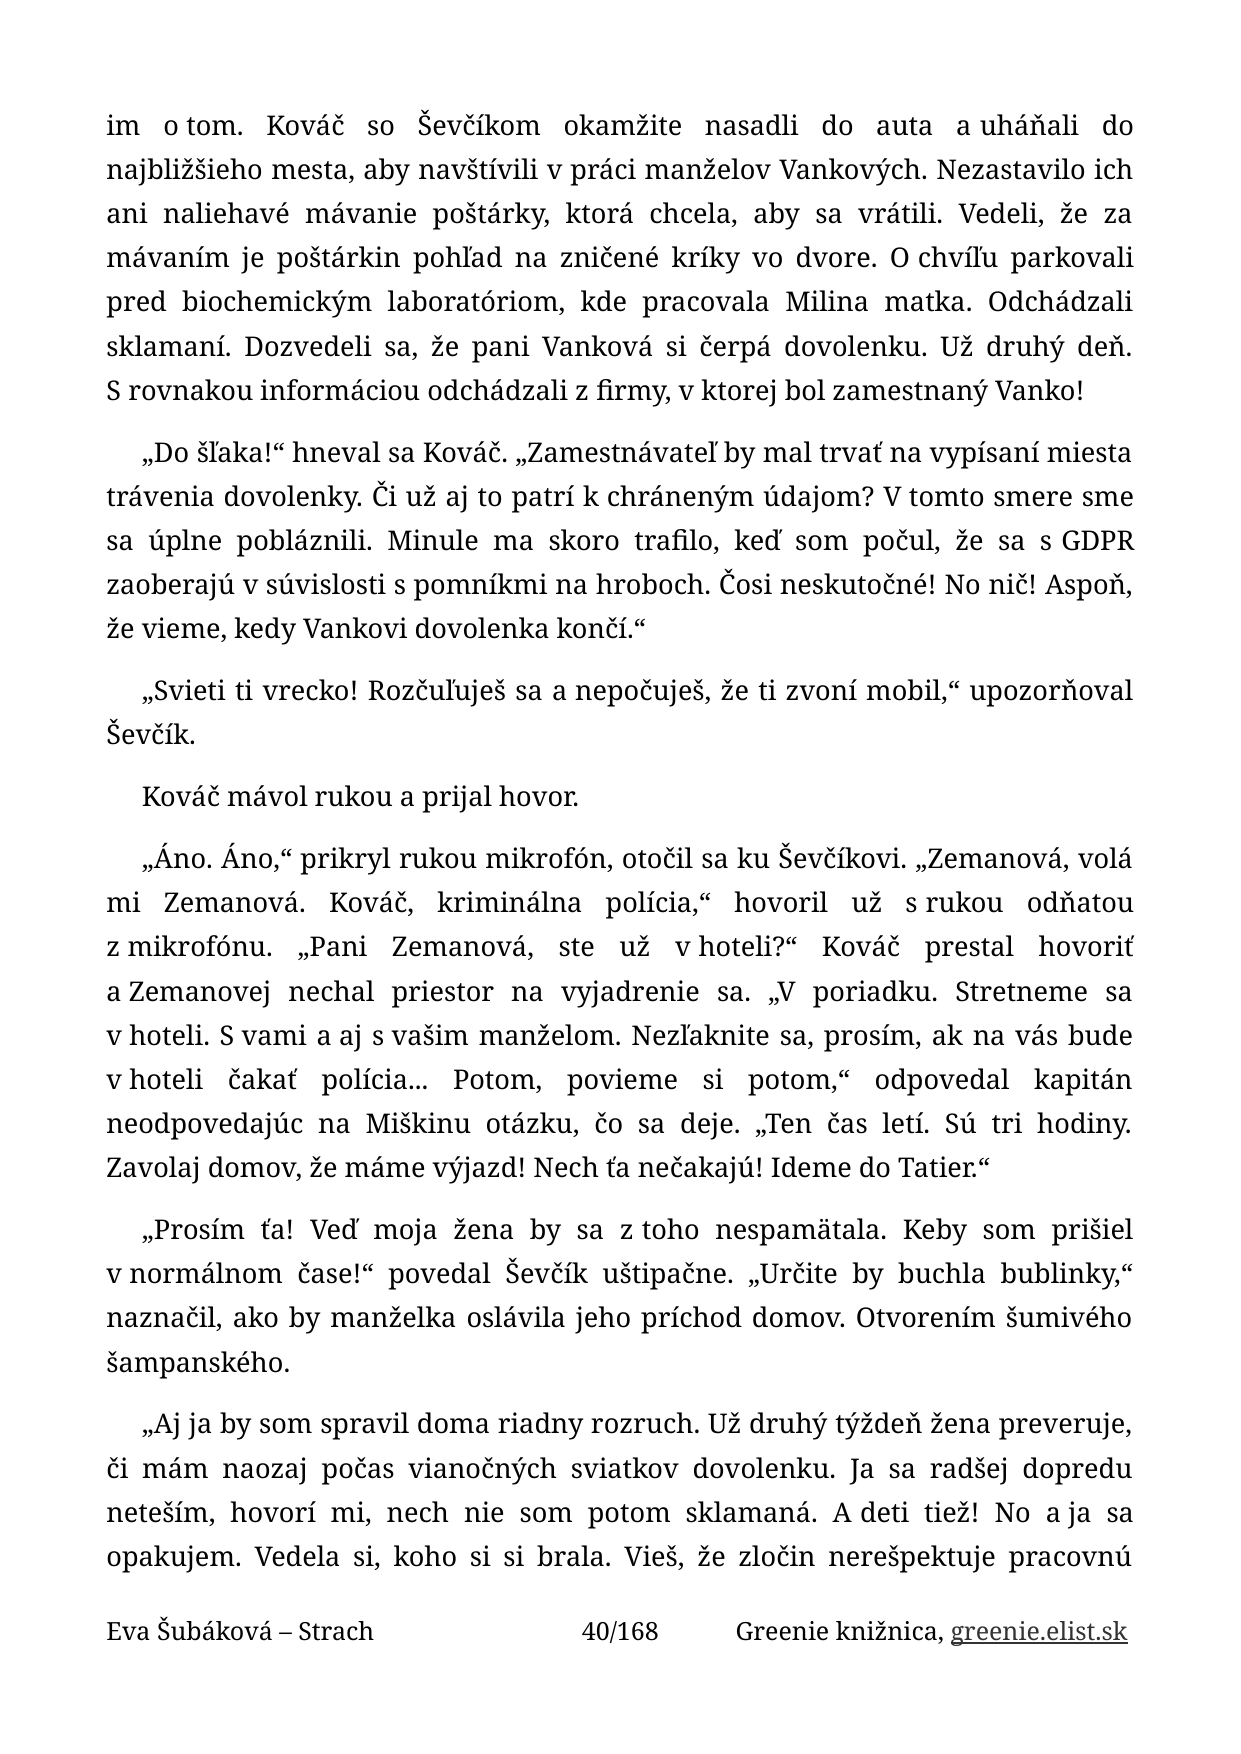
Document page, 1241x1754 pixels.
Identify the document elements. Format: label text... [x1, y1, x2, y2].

text „Prosím ťa! Veď moja žena by sa z toho nespamätala. Keby som prišiel v normálnom čase!“ povedal Ševčík uštipačne. „Určite by buchla bublinky,“ naznačil, ako by manželka oslávila jeho príchod domov. Otvorením šumivého šampanského. [106, 1211, 1134, 1380]
text „Do šľaka!“ hneval sa Kováč. „Zamestnávateľ by mal trvať na vypísaní miesta trávenia dovolenky. Či už aj to patrí k chráneným údajom? V tomto smere sme sa úplne pobláznili. Minule ma skoro trafilo, keď som počul, že sa s GDPR zaoberajú v súvislosti s pomníkmi na hroboch. Čosi neskutočné! No nič! Aspoň, že vieme, kedy Vankovi dovolenka končí.“ [106, 433, 1134, 647]
text „Svieti ti vrecko! Rozčuľuješ sa a nepočuješ, že ti zvoní mobil,“ upozorňoval Ševčík. [106, 672, 1134, 753]
text „Aj ja by som spravil doma riadny rozruch. Už druhý týždeň žena preveruje, či mám naozaj počas vianočných sviatkov dovolenku. Ja sa radšej dopredu neteším, hovorí mi, nech nie som potom sklamaná. A deti tiež! No a ja sa opakujem. Vedela si, koho si si brala. Vieš, že zločin nerešpektuje pracovnú [106, 1405, 1134, 1574]
text im o tom. Kováč so Ševčíkom okamžite nasadli do auta a uháňali do najbližšieho mesta, aby navštívili v práci manželov Vankových. Nezastavilo ich ani naliehavé mávanie poštárky, ktorá chcela, aby sa vrátili. Vedeli, že za mávaním je poštárkin pohľad na zničené kríky vo dvore. O chvíľu parkovali pred biochemickým laboratóriom, kde pracovala Milina matka. Odchádzali sklamaní. Dozvedeli sa, že pani Vanková si čerpá dovolenku. Už druhý deň. S rovnakou informáciou odchádzali z firmy, v ktorej bol zamestnaný Vanko! [106, 106, 1134, 408]
text „Áno. Áno,“ prikryl rukou mikrofón, otočil sa ku Ševčíkovi. „Zemanová, volá mi Zemanová. Kováč, kriminálna polícia,“ hovoril už s rukou odňatou z mikrofónu. „Pani Zemanová, ste už v hoteli?“ Kováč prestal hovoriť a Zemanovej nechal priestor na vyjadrenie sa. „V poriadku. Stretneme sa v hoteli. S vami a aj s vašim manželom. Nezľaknite sa, prosím, ak na vás bude v hoteli čakať polícia... Potom, povieme si potom,“ odpovedal kapitán neodpovedajúc na Miškinu otázku, čo sa deje. „Ten čas letí. Sú tri hodiny. Zavolaj domov, že máme výjazd! Nech ťa nečakajú! Ideme do Tatier.“ [106, 839, 1134, 1186]
text Kováč mávol rukou a prijal hovor. [106, 778, 1134, 814]
